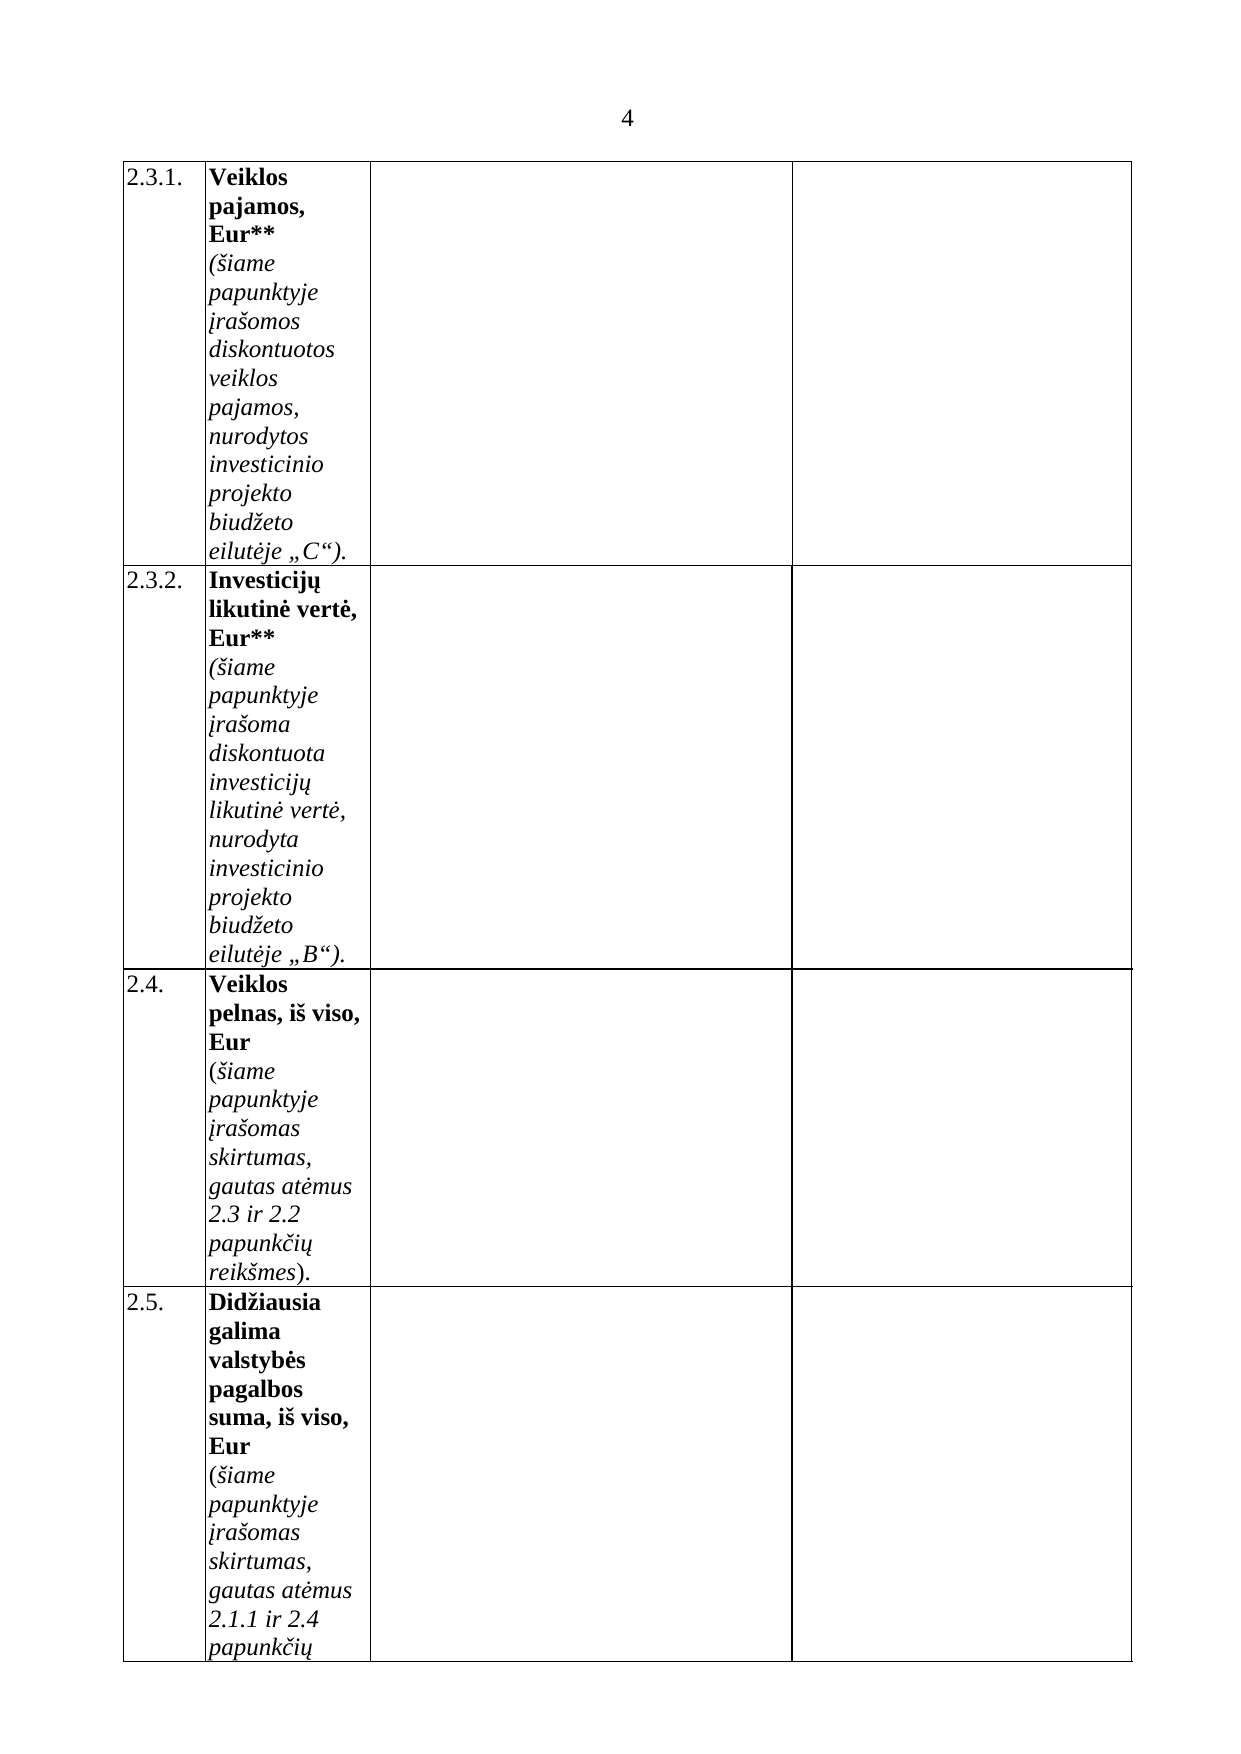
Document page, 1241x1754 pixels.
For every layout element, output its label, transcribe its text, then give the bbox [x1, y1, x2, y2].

table_cell [793, 566, 1131, 968]
table_cell [793, 970, 1131, 1286]
table_cell [371, 566, 791, 968]
table_cell [371, 162, 792, 564]
table_cell Veiklos pelnas, iš viso, Eur (šiame papunktyje įrašomas skirtumas, gautas atėmus 2.3 ir 2.2 papunkčių reikšmes). [206, 970, 370, 1286]
table_cell 2.5. [124, 1287, 205, 1661]
table_cell 2.3.2. [124, 566, 205, 968]
table_cell Investicijų likutinė vertė, Eur** (šiame papunktyje įrašoma diskontuota investicijų likutinė vertė, nurodyta investicinio projekto biudžeto eilutėje „B“). [206, 566, 370, 968]
table_cell [371, 1287, 791, 1661]
table_cell Veiklos pajamos, Eur** (šiame papunktyje įrašomos diskontuotos veiklos pajamos, nurodytos investicinio projekto biudžeto eilutėje „C“). [206, 162, 370, 564]
table_cell 2.3.1. [124, 162, 205, 564]
table_cell [793, 1287, 1131, 1661]
table_cell [371, 970, 791, 1286]
table_cell 2.4. [124, 970, 205, 1286]
table_cell [793, 162, 1131, 564]
table_cell Didžiausia galima valstybės pagalbos suma, iš viso, Eur (šiame papunktyje įrašomas skirtumas, gautas atėmus 2.1.1 ir 2.4 papunkčių [206, 1287, 370, 1661]
